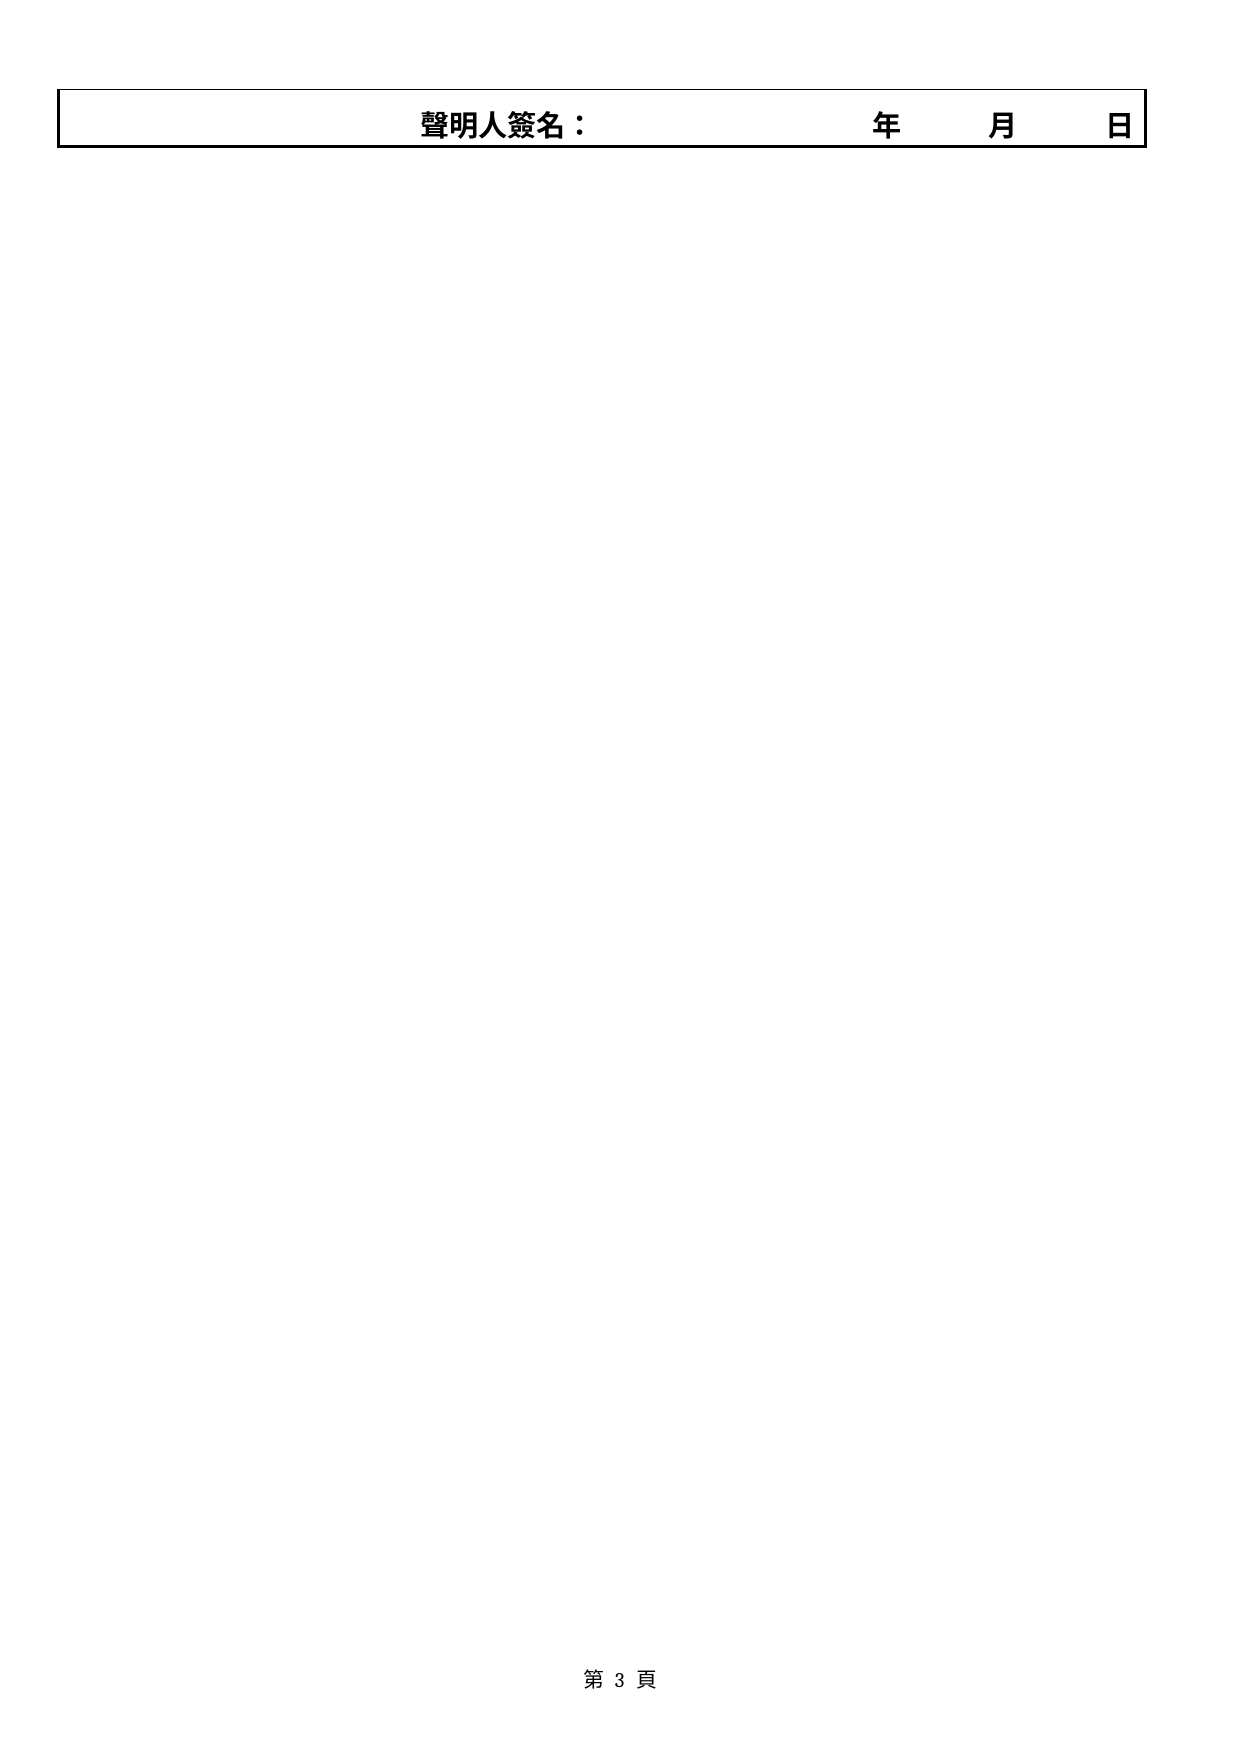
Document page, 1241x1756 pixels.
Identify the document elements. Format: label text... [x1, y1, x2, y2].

table_cell 聲明人簽名： 年 月 日 [60, 90, 1144, 144]
